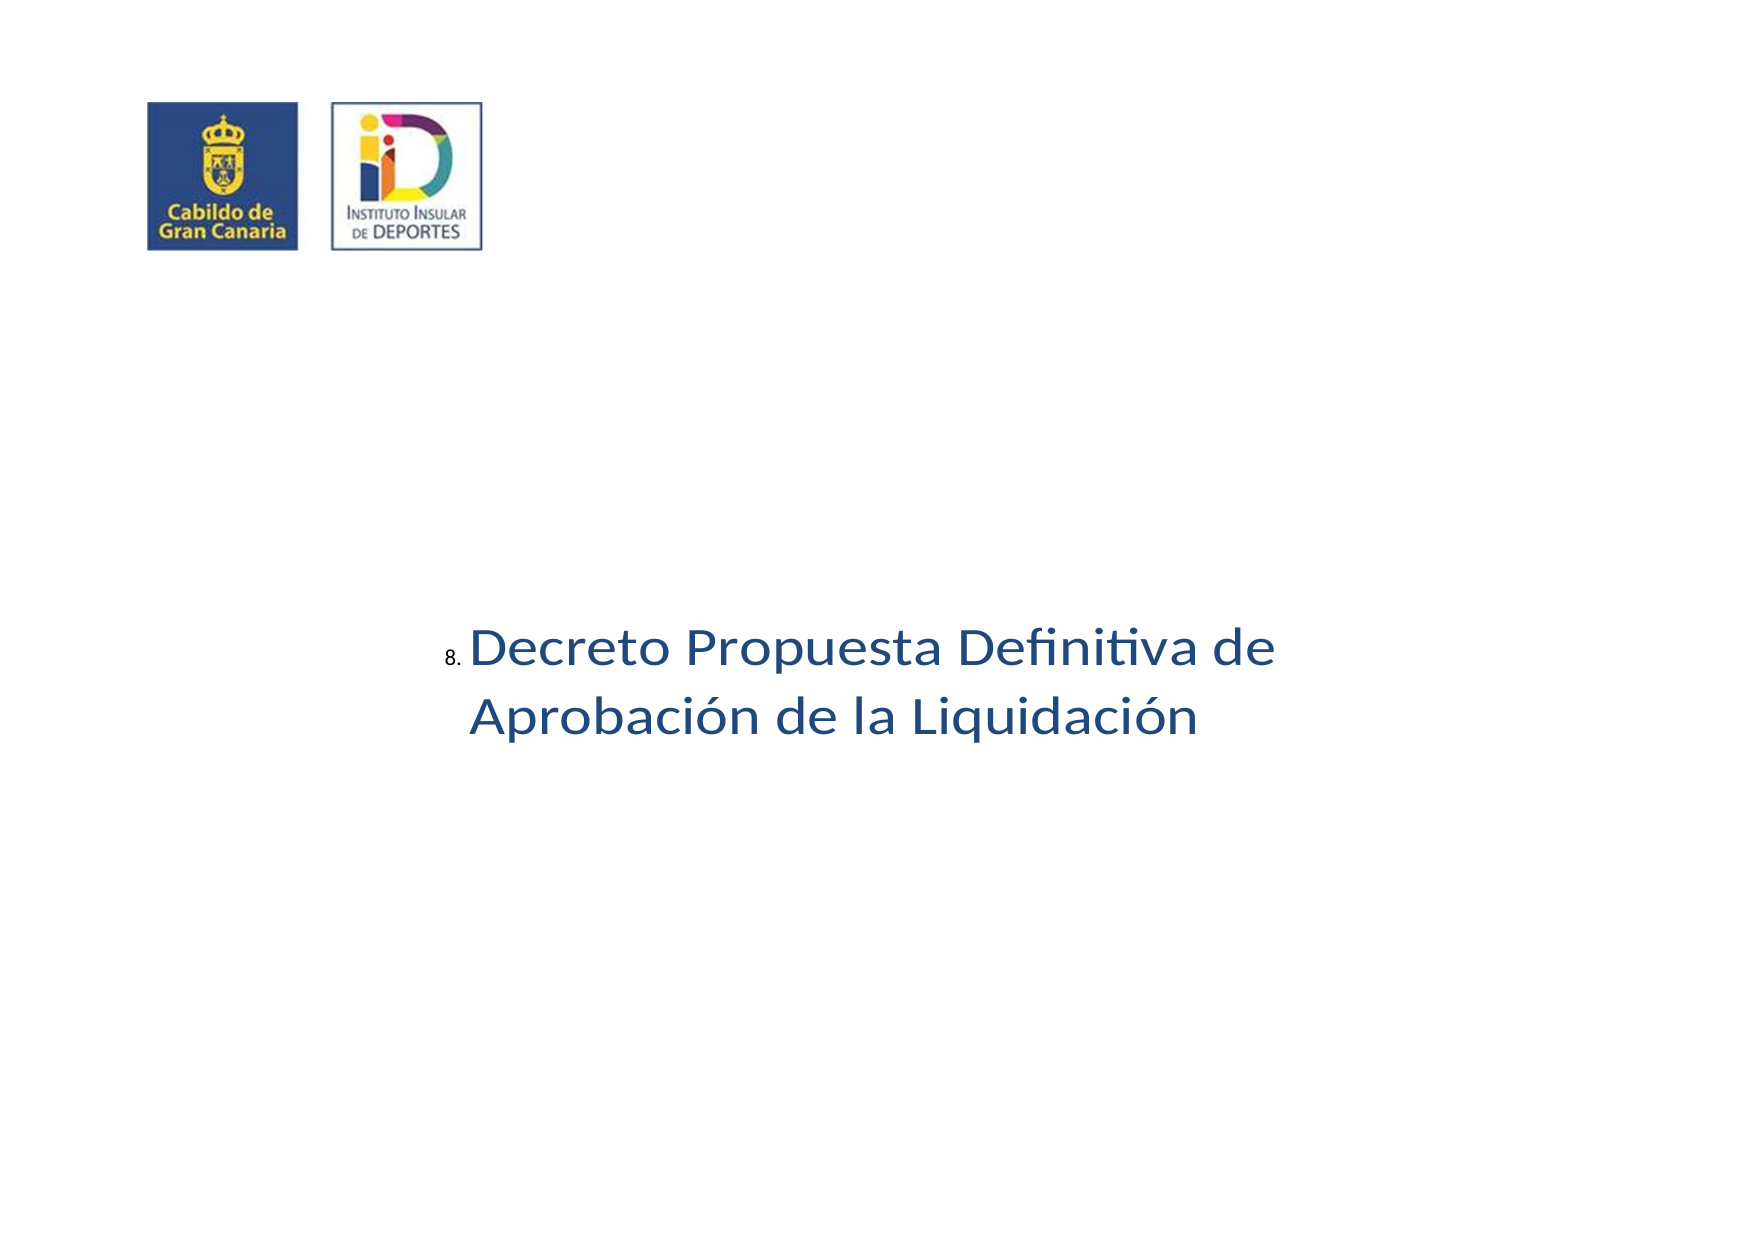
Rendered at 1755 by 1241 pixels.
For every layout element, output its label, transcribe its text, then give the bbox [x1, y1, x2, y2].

list Decreto Propuesta Definitiva de Aprobación de la Liquidación [444, 612, 1300, 748]
